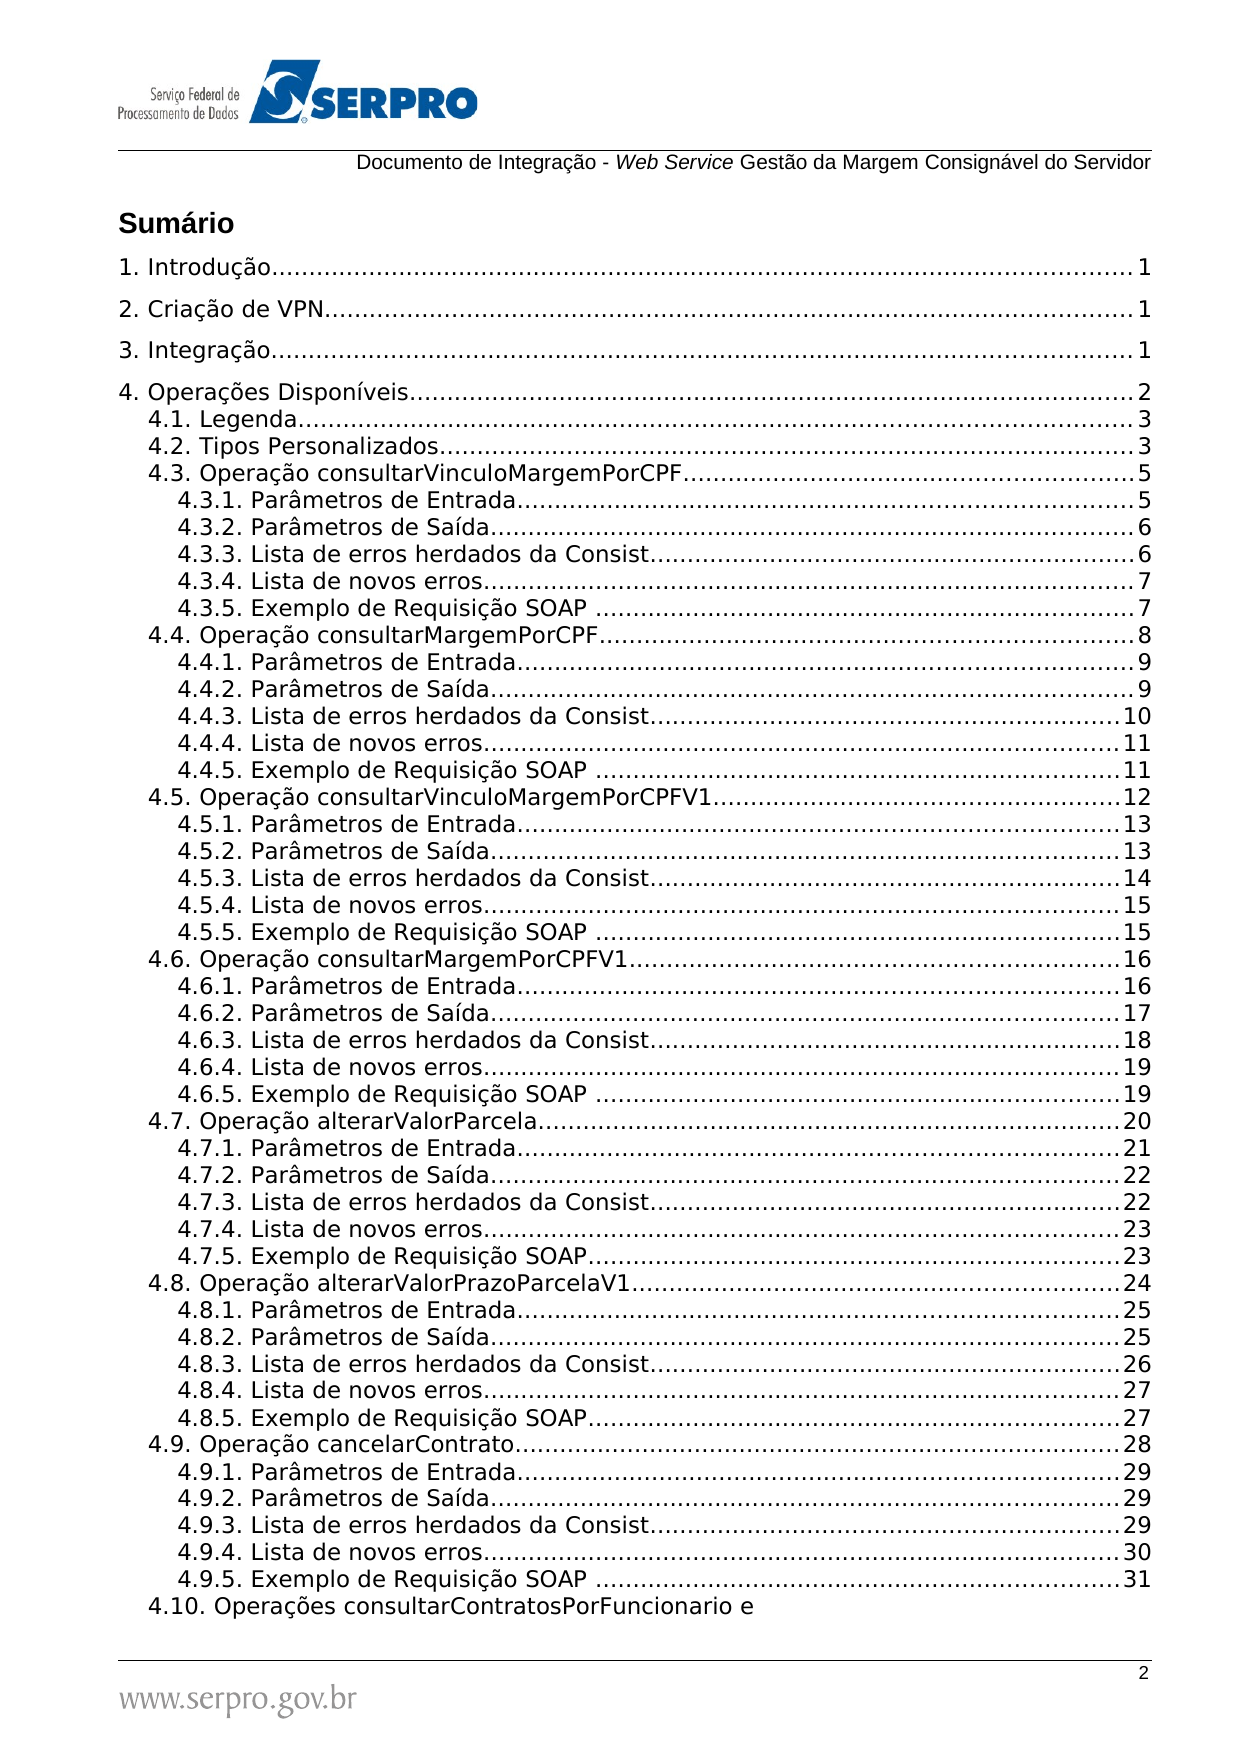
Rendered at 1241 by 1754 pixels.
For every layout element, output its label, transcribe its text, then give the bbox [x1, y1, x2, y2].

text 4.5.3. Lista de erros herdados da Consist 14 [177, 865, 1152, 892]
text 4.7.3. Lista de erros herdados da Consist 22 [177, 1189, 1152, 1216]
text 4.8. Operação alterarValorPrazoParcelaV1 24 [148, 1269, 1152, 1297]
text 4.8.3. Lista de erros herdados da Consist 26 [177, 1351, 1152, 1377]
text 4.3.1. Parâmetros de Entrada 5 [177, 487, 1152, 514]
text 4.6.5. Exemplo de Requisição SOAP 19 [177, 1081, 1152, 1108]
text 4.5.5. Exemplo de Requisição SOAP 15 [177, 919, 1152, 946]
text 4.8.4. Lista de novos erros 27 [177, 1377, 1152, 1404]
text 4.7.5. Exemplo de Requisição SOAP 23 [177, 1243, 1152, 1269]
text 4.6.1. Parâmetros de Entrada 16 [177, 973, 1152, 1000]
text 4.9. Operação cancelarContrato 28 [148, 1431, 1152, 1458]
text 4. Operações Disponíveis 2 [118, 379, 1152, 406]
text 1. Introdução 1 [118, 254, 1152, 281]
text 4.6. Operação consultarMargemPorCPFV1 16 [148, 946, 1152, 973]
text 4.5.1. Parâmetros de Entrada 13 [177, 811, 1152, 838]
text 4.4.3. Lista de erros herdados da Consist 10 [177, 703, 1152, 730]
text 4.3.5. Exemplo de Requisição SOAP 7 [177, 595, 1152, 622]
text 4.2. Tipos Personalizados 3 [148, 433, 1152, 460]
text 4.5. Operação consultarVinculoMargemPorCPFV1 12 [148, 784, 1152, 811]
text 4.7. Operação alterarValorParcela 20 [148, 1108, 1152, 1135]
subtitle Sumário [118, 207, 1152, 239]
text 2. Criação de VPN 1 [118, 296, 1152, 323]
text 4.9.2. Parâmetros de Saída 29 [177, 1485, 1152, 1512]
text 4.3.2. Parâmetros de Saída 6 [177, 514, 1152, 541]
text 4.4.2. Parâmetros de Saída 9 [177, 676, 1152, 703]
text 4.6.3. Lista de erros herdados da Consist 18 [177, 1027, 1152, 1054]
text 4.9.4. Lista de novos erros 30 [177, 1539, 1152, 1566]
text 4.5.4. Lista de novos erros 15 [177, 892, 1152, 919]
text 4.3.4. Lista de novos erros 7 [177, 568, 1152, 595]
text 4.6.4. Lista de novos erros 19 [177, 1054, 1152, 1081]
text 4.9.3. Lista de erros herdados da Consist 29 [177, 1512, 1152, 1539]
text 4.1. Legenda 3 [148, 406, 1152, 433]
text 4.4.4. Lista de novos erros 11 [177, 730, 1152, 757]
text 4.3.3. Lista de erros herdados da Consist 6 [177, 541, 1152, 568]
text 4.4. Operação consultarMargemPorCPF 8 [148, 622, 1152, 649]
text 4.9.1. Parâmetros de Entrada 29 [177, 1458, 1152, 1485]
text 4.9.5. Exemplo de Requisição SOAP 31 [177, 1566, 1152, 1593]
text 4.10. Operações consultarContratosPorFuncionario e consultarContratosPorFuncionarioV1 32 [148, 1593, 1152, 1620]
text 4.7.2. Parâmetros de Saída 22 [177, 1162, 1152, 1189]
text 4.7.1. Parâmetros de Entrada 21 [177, 1135, 1152, 1162]
text 4.8.1. Parâmetros de Entrada 25 [177, 1297, 1152, 1323]
text 4.7.4. Lista de novos erros 23 [177, 1216, 1152, 1243]
text 4.6.2. Parâmetros de Saída 17 [177, 1000, 1152, 1027]
text 4.3. Operação consultarVinculoMargemPorCPF 5 [148, 460, 1152, 487]
text 4.4.5. Exemplo de Requisição SOAP 11 [177, 757, 1152, 784]
text 4.8.5. Exemplo de Requisição SOAP 27 [177, 1404, 1152, 1431]
text 3. Integração 1 [118, 337, 1152, 364]
picture [118, 59, 478, 124]
text 4.8.2. Parâmetros de Saída 25 [177, 1323, 1152, 1351]
text 4.5.2. Parâmetros de Saída 13 [177, 838, 1152, 865]
text 4.4.1. Parâmetros de Entrada 9 [177, 649, 1152, 676]
